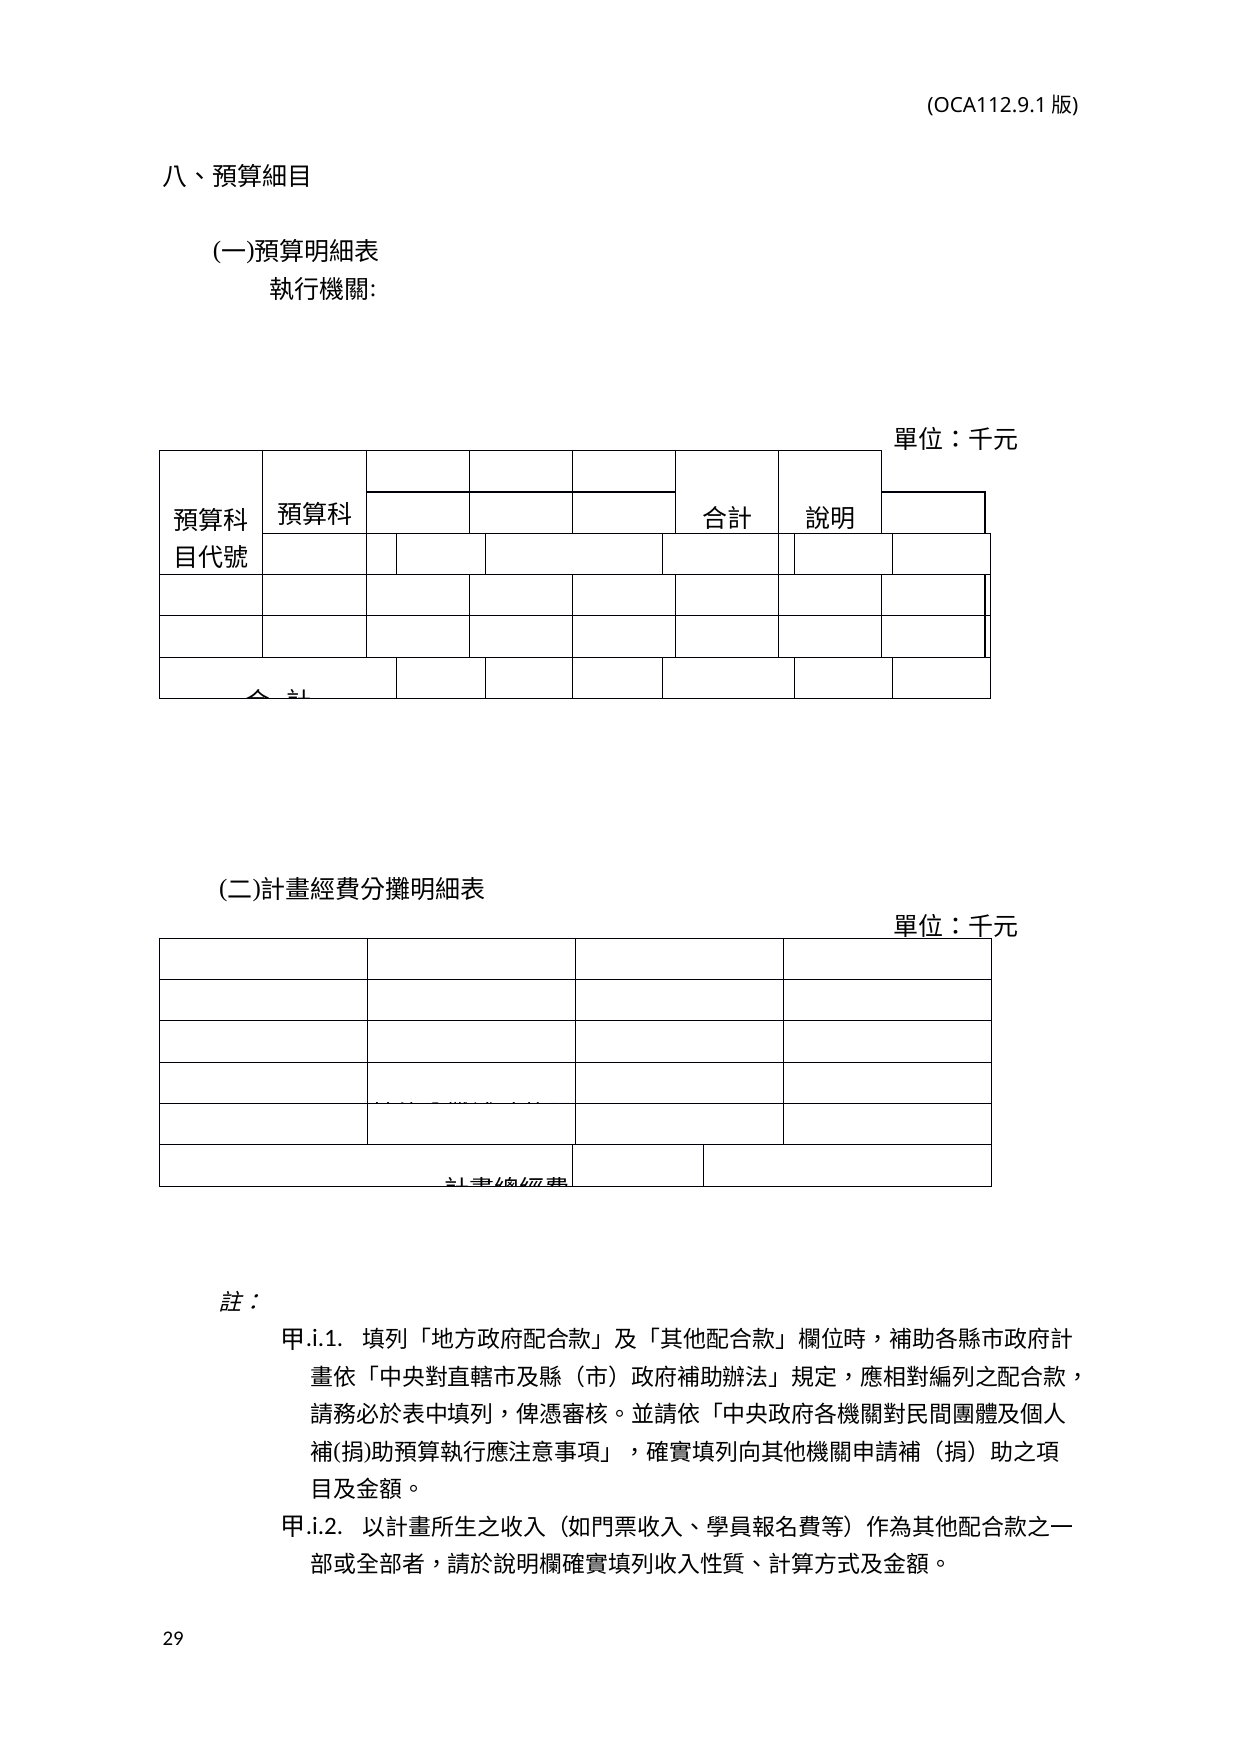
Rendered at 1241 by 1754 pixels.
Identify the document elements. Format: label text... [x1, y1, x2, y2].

table_cell [893, 658, 990, 698]
table_cell [779, 616, 881, 657]
table_cell 3 [160, 1063, 367, 1103]
table_header 合計 [676, 451, 778, 533]
table_cell [663, 534, 778, 574]
table_cell [573, 616, 675, 657]
table_cell [779, 534, 794, 574]
table_cell 資本 [470, 493, 572, 533]
table_cell [470, 616, 572, 657]
table_cell [367, 575, 469, 615]
text (一)預算明細表 [213, 225, 1078, 262]
list 以計畫所生之收入（如門票收入、學員報名費等）作為其他配合款之一部或全部者，請於說明欄確實填列收入性質、計算方式及金額。 [281, 1500, 1078, 1575]
table_header 機關（單位）名稱 [368, 939, 575, 979]
table_header 備註 [784, 939, 991, 979]
table_cell 海洋委員會海洋保育署 [368, 980, 575, 1020]
table_cell [882, 493, 984, 533]
table_cell [795, 658, 892, 698]
table_cell 其他分攤補助款單位 [368, 1063, 575, 1103]
table_cell … [160, 1104, 367, 1144]
table_cell 經常 [367, 493, 469, 533]
table_cell [263, 575, 366, 615]
table_cell [784, 1104, 991, 1144]
table_cell [160, 616, 262, 657]
table_cell 2 [160, 1021, 367, 1062]
table_header 預算科目代號 [160, 451, 262, 574]
table_cell [986, 616, 990, 657]
table_cell [367, 616, 469, 657]
table_cell [704, 1145, 991, 1186]
table_cell [486, 658, 572, 698]
table_cell [882, 575, 984, 615]
table_cell [576, 1063, 783, 1103]
table_header 序號 [160, 939, 367, 979]
table_cell [263, 534, 366, 574]
table_cell [784, 980, 991, 1020]
table_cell [795, 534, 892, 574]
text 單位：千元 [207, 900, 1078, 937]
table_cell [882, 616, 984, 657]
table_header 預算科目 [263, 451, 366, 533]
table_cell [368, 1104, 575, 1144]
table_header 說明 [779, 451, 881, 533]
table_cell [470, 575, 572, 615]
table_cell [573, 1145, 703, 1186]
table_cell [573, 658, 662, 698]
table_cell [779, 575, 881, 615]
table_cell [263, 616, 366, 657]
table_cell 計畫總經費 [160, 1145, 572, 1186]
table_cell 小計 [573, 493, 675, 533]
table_cell [576, 980, 783, 1020]
table_cell [397, 658, 485, 698]
table_cell [397, 534, 485, 574]
table_cell [576, 1104, 783, 1144]
text 註： [218, 1275, 1078, 1312]
text 八、預算細目 [162, 150, 1078, 187]
table_cell [784, 1063, 991, 1103]
table_cell [160, 575, 262, 615]
table_cell [893, 534, 990, 574]
text 執行機關: [207, 262, 1078, 300]
table_header 海委會海保署 [367, 451, 469, 491]
table_cell 1 [160, 980, 367, 1020]
table_header 自籌 配合款 [470, 451, 572, 491]
table_header 其他 配合款 [573, 451, 675, 491]
table_cell [784, 1021, 991, 1062]
table_cell [676, 616, 778, 657]
table_cell 執行機關自行配合款 [368, 1021, 575, 1062]
table_header 金額 [576, 939, 783, 979]
table_cell [986, 575, 990, 615]
table_cell [573, 575, 675, 615]
table_cell [486, 534, 662, 574]
list 填列「地方政府配合款」及「其他配合款」欄位時，補助各縣市政府計畫依「中央對直轄市及縣（市）政府補助辦法」規定，應相對編列之配合款，請務必於表中填列，俾憑審核。並請依「中央政府各機關對民間團體及個人補(捐)助預算執行應注意事項」，確實填列向其他機關申請補（捐）助之項目及金額。 [281, 1312, 1078, 1500]
table_cell [676, 575, 778, 615]
table_cell [576, 1021, 783, 1062]
text 單位：千元 [207, 412, 1078, 450]
table_cell 合 計 [160, 658, 396, 698]
table_cell [663, 658, 794, 698]
text (二)計畫經費分攤明細表 [213, 862, 1078, 900]
table_cell [367, 534, 396, 574]
